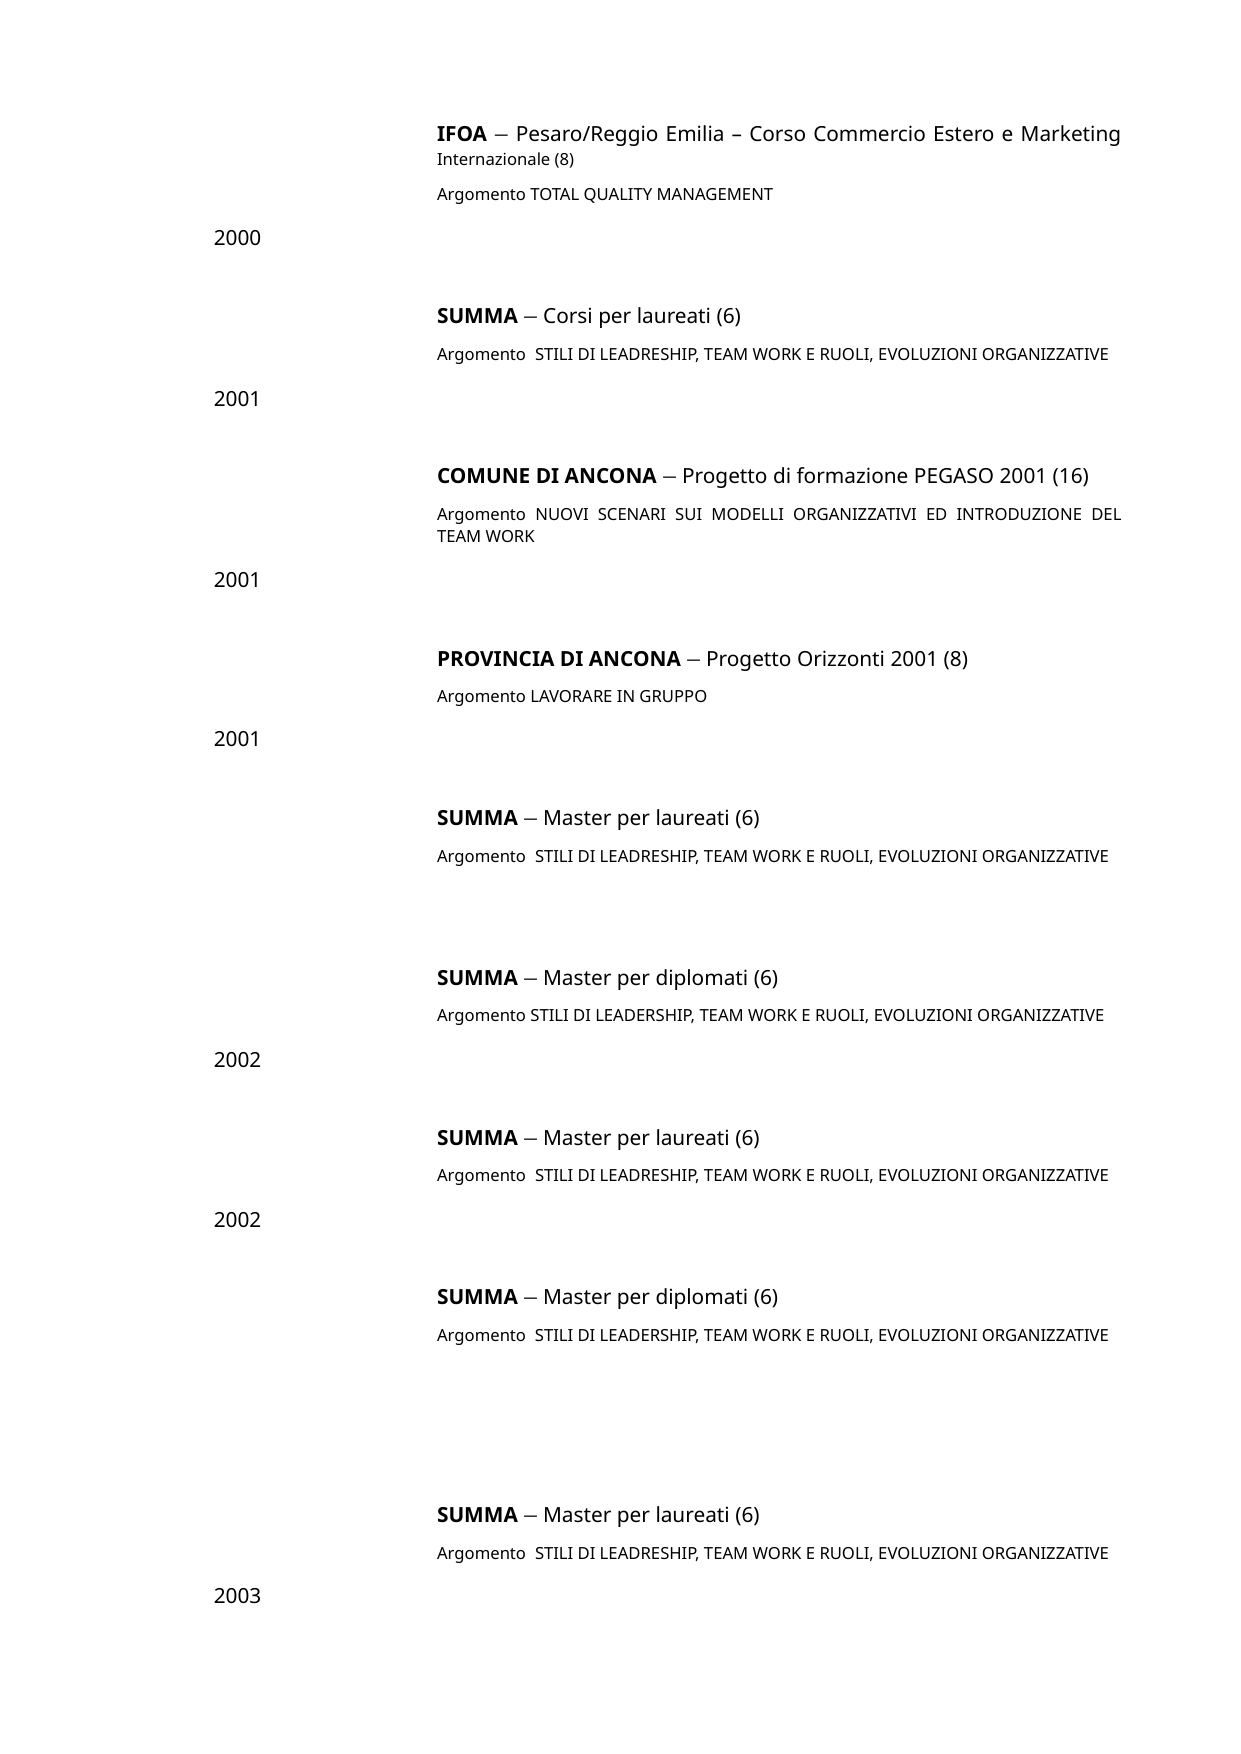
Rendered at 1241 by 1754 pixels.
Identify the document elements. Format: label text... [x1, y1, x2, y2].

text Argomento NUOVI SCENARI SUI MODELLI ORGANIZZATIVI ED INTRODUZIONE DEL TEAM WORK [437, 502, 1122, 548]
table_cell [214, 1263, 427, 1292]
table_header [214, 1199, 427, 1205]
table_cell [118, 565, 213, 652]
table_cell [214, 442, 427, 471]
text PROVINCIA DI ANCONA – Progetto Orizzonti 2001 (8) [437, 643, 1122, 672]
table_header [214, 1039, 427, 1045]
text SUMMA – Master per laureati (6) [437, 1499, 1122, 1529]
text Argomento STILI DI LEADRESHIP, TEAM WORK E RUOLI, EVOLUZIONI ORGANIZZATIVE [437, 1541, 1122, 1564]
text SUMMA – Master per laureati (6) [437, 802, 1122, 832]
text Argomento STILI DI LEADERSHIP, TEAM WORK E RUOLI, EVOLUZIONI ORGANIZZATIVE [437, 1004, 1122, 1027]
table_header [118, 378, 213, 384]
table_header 2001 [214, 725, 427, 782]
table_cell [214, 782, 427, 811]
table_header 2002 [214, 1205, 427, 1263]
table_header [214, 720, 427, 724]
table_header [118, 218, 213, 223]
table_header [118, 1577, 213, 1581]
table_header [118, 1039, 213, 1045]
text Argomento STILI DI LEADERSHIP, TEAM WORK E RUOLI, EVOLUZIONI ORGANIZZATIVE [437, 1323, 1122, 1346]
table_cell [118, 223, 213, 309]
table_cell [214, 1103, 427, 1132]
table_header [118, 720, 213, 724]
text Argomento STILI DI LEADRESHIP, TEAM WORK E RUOLI, EVOLUZIONI ORGANIZZATIVE [437, 342, 1122, 365]
table_header [118, 1199, 213, 1205]
text Argomento STILI DI LEADRESHIP, TEAM WORK E RUOLI, EVOLUZIONI ORGANIZZATIVE [437, 1164, 1122, 1186]
text SUMMA – Corsi per laureati (6) [437, 301, 1122, 330]
table_cell [118, 1045, 213, 1132]
table_header 2002 [214, 1045, 427, 1103]
text SUMMA – Master per diplomati (6) [437, 962, 1122, 991]
text IFOA – Pesaro/Reggio Emilia – Corso Commercio Estero e Marketing Internazionale (8) [437, 118, 1122, 170]
table_cell [118, 1205, 213, 1292]
text Argomento TOTAL QUALITY MANAGEMENT [437, 183, 1122, 206]
table_header [118, 560, 213, 565]
table_cell [118, 1581, 213, 1668]
table_cell [118, 725, 213, 811]
text COMUNE DI ANCONA – Progetto di formazione PEGASO 2001 (16) [437, 460, 1122, 490]
table_cell [214, 623, 427, 652]
text SUMMA – Master per laureati (6) [437, 1122, 1122, 1151]
table_header 2001 [214, 565, 427, 623]
table_header 2000 [214, 223, 427, 281]
table_header 2001 [214, 384, 427, 442]
table_header [214, 378, 427, 384]
table_header [214, 218, 427, 223]
table_header 2003 [214, 1581, 427, 1639]
table_header [214, 560, 427, 565]
table_cell [118, 384, 213, 471]
text Argomento STILI DI LEADRESHIP, TEAM WORK E RUOLI, EVOLUZIONI ORGANIZZATIVE [437, 844, 1122, 867]
table_cell [214, 1639, 427, 1668]
text Argomento LAVORARE IN GRUPPO [437, 684, 1122, 707]
table_header [214, 1577, 427, 1581]
table_cell [214, 281, 427, 309]
text SUMMA – Master per diplomati (6) [437, 1281, 1122, 1311]
